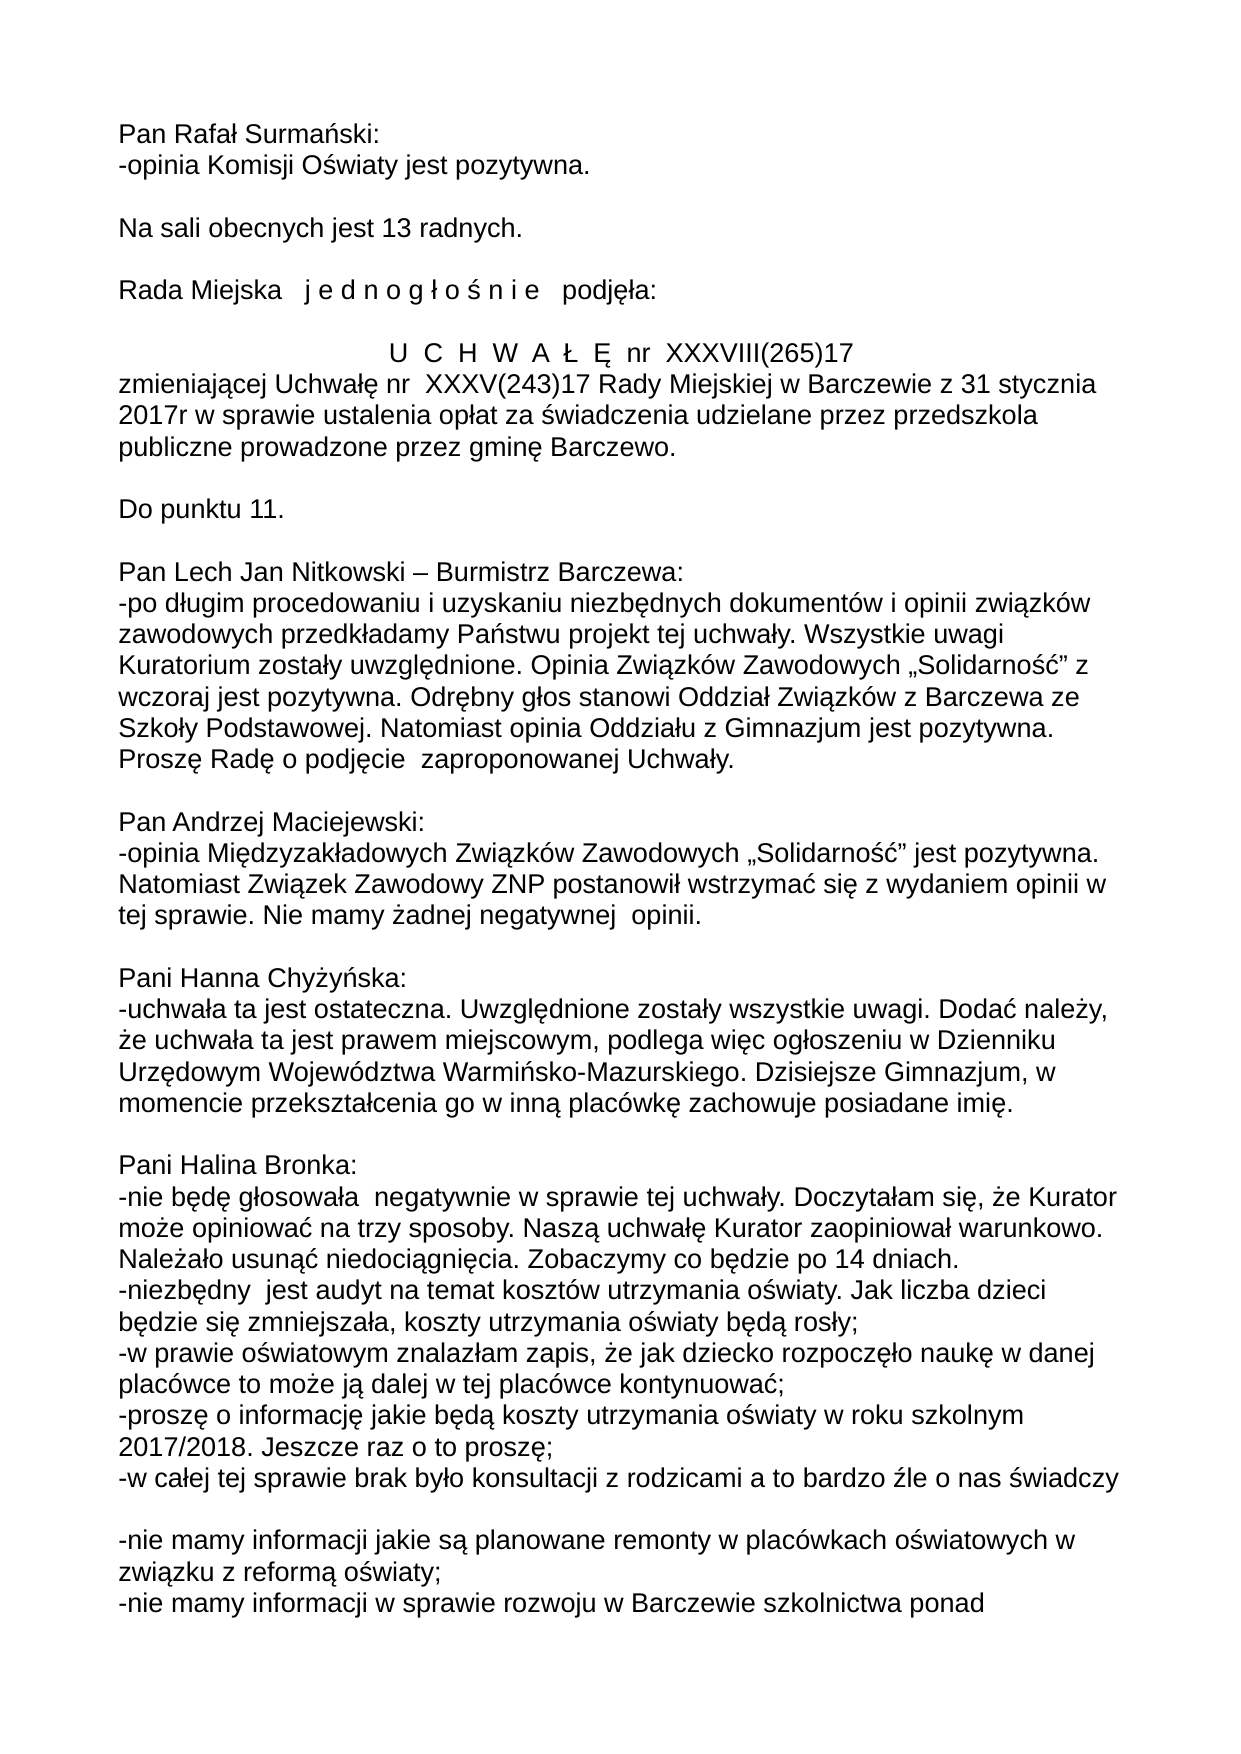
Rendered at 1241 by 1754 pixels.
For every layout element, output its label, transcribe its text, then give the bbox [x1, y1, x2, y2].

text zmieniającej Uchwałę nr XXXV(243)17 Rady Miejskiej w Barczewie z 31 stycznia 2017r w sprawie ustalenia opłat za świadczenia udzielane przez przedszkola publiczne prowadzone przez gminę Barczewo. [118, 368, 1122, 462]
text -uchwała ta jest ostateczna. Uwzględnione zostały wszystkie uwagi. Dodać należy, że uchwała ta jest prawem miejscowym, podlega więc ogłoszeniu w Dzienniku Urzędowym Województwa Warmińsko-Mazurskiego. Dzisiejsze Gimnazjum, w momencie przekształcenia go w inną placówkę zachowuje posiadane imię. [118, 993, 1122, 1118]
text -w całej tej sprawie brak było konsultacji z rodzicami a to bardzo źle o nas świadczy [118, 1462, 1122, 1493]
text -nie mamy informacji jakie są planowane remonty w placówkach oświatowych w związku z reformą oświaty; [118, 1524, 1122, 1587]
text -niezbędny jest audyt na temat kosztów utrzymania oświaty. Jak liczba dzieci będzie się zmniejszała, koszty utrzymania oświaty będą rosły; [118, 1274, 1122, 1337]
text Do punktu 11. [118, 493, 1122, 524]
text -opinia Międzyzakładowych Związków Zawodowych „Solidarność” jest pozytywna. Natomiast Związek Zawodowy ZNP postanowił wstrzymać się z wydaniem opinii w tej sprawie. Nie mamy żadnej negatywnej opinii. [118, 837, 1122, 931]
text Należało usunąć niedociągnięcia. Zobaczymy co będzie po 14 dniach. [118, 1243, 1122, 1274]
text U C H W A Ł Ę nr XXXVIII(265)17 [118, 337, 1122, 368]
text Pan Lech Jan Nitkowski – Burmistrz Barczewa: [118, 556, 1122, 587]
text -w prawie oświatowym znalazłam zapis, że jak dziecko rozpoczęło naukę w danej placówce to może ją dalej w tej placówce kontynuować; [118, 1337, 1122, 1399]
text Pani Hanna Chyżyńska: [118, 962, 1122, 993]
text Na sali obecnych jest 13 radnych. [118, 212, 1122, 243]
text -nie mamy informacji w sprawie rozwoju w Barczewie szkolnictwa ponad [118, 1587, 1122, 1618]
text Pan Andrzej Maciejewski: [118, 806, 1122, 837]
text -opinia Komisji Oświaty jest pozytywna. [118, 149, 1122, 181]
text Pan Rafał Surmański: [118, 118, 1122, 149]
text Pani Halina Bronka: [118, 1149, 1122, 1181]
text -proszę o informację jakie będą koszty utrzymania oświaty w roku szkolnym 2017/2018. Jeszcze raz o to proszę; [118, 1399, 1122, 1462]
text Rada Miejska j e d n o g ł o ś n i e podjęła: [118, 274, 1122, 306]
text -po długim procedowaniu i uzyskaniu niezbędnych dokumentów i opinii związków zawodowych przedkładamy Państwu projekt tej uchwały. Wszystkie uwagi Kuratorium zostały uwzględnione. Opinia Związków Zawodowych „Solidarność” z wczoraj jest pozytywna. Odrębny głos stanowi Oddział Związków z Barczewa ze Szkoły Podstawowej. Natomiast opinia Oddziału z Gimnazjum jest pozytywna. Proszę Radę o podjęcie zaproponowanej Uchwały. [118, 587, 1122, 774]
text -nie będę głosowała negatywnie w sprawie tej uchwały. Doczytałam się, że Kurator może opiniować na trzy sposoby. Naszą uchwałę Kurator zaopiniował warunkowo. [118, 1181, 1122, 1243]
